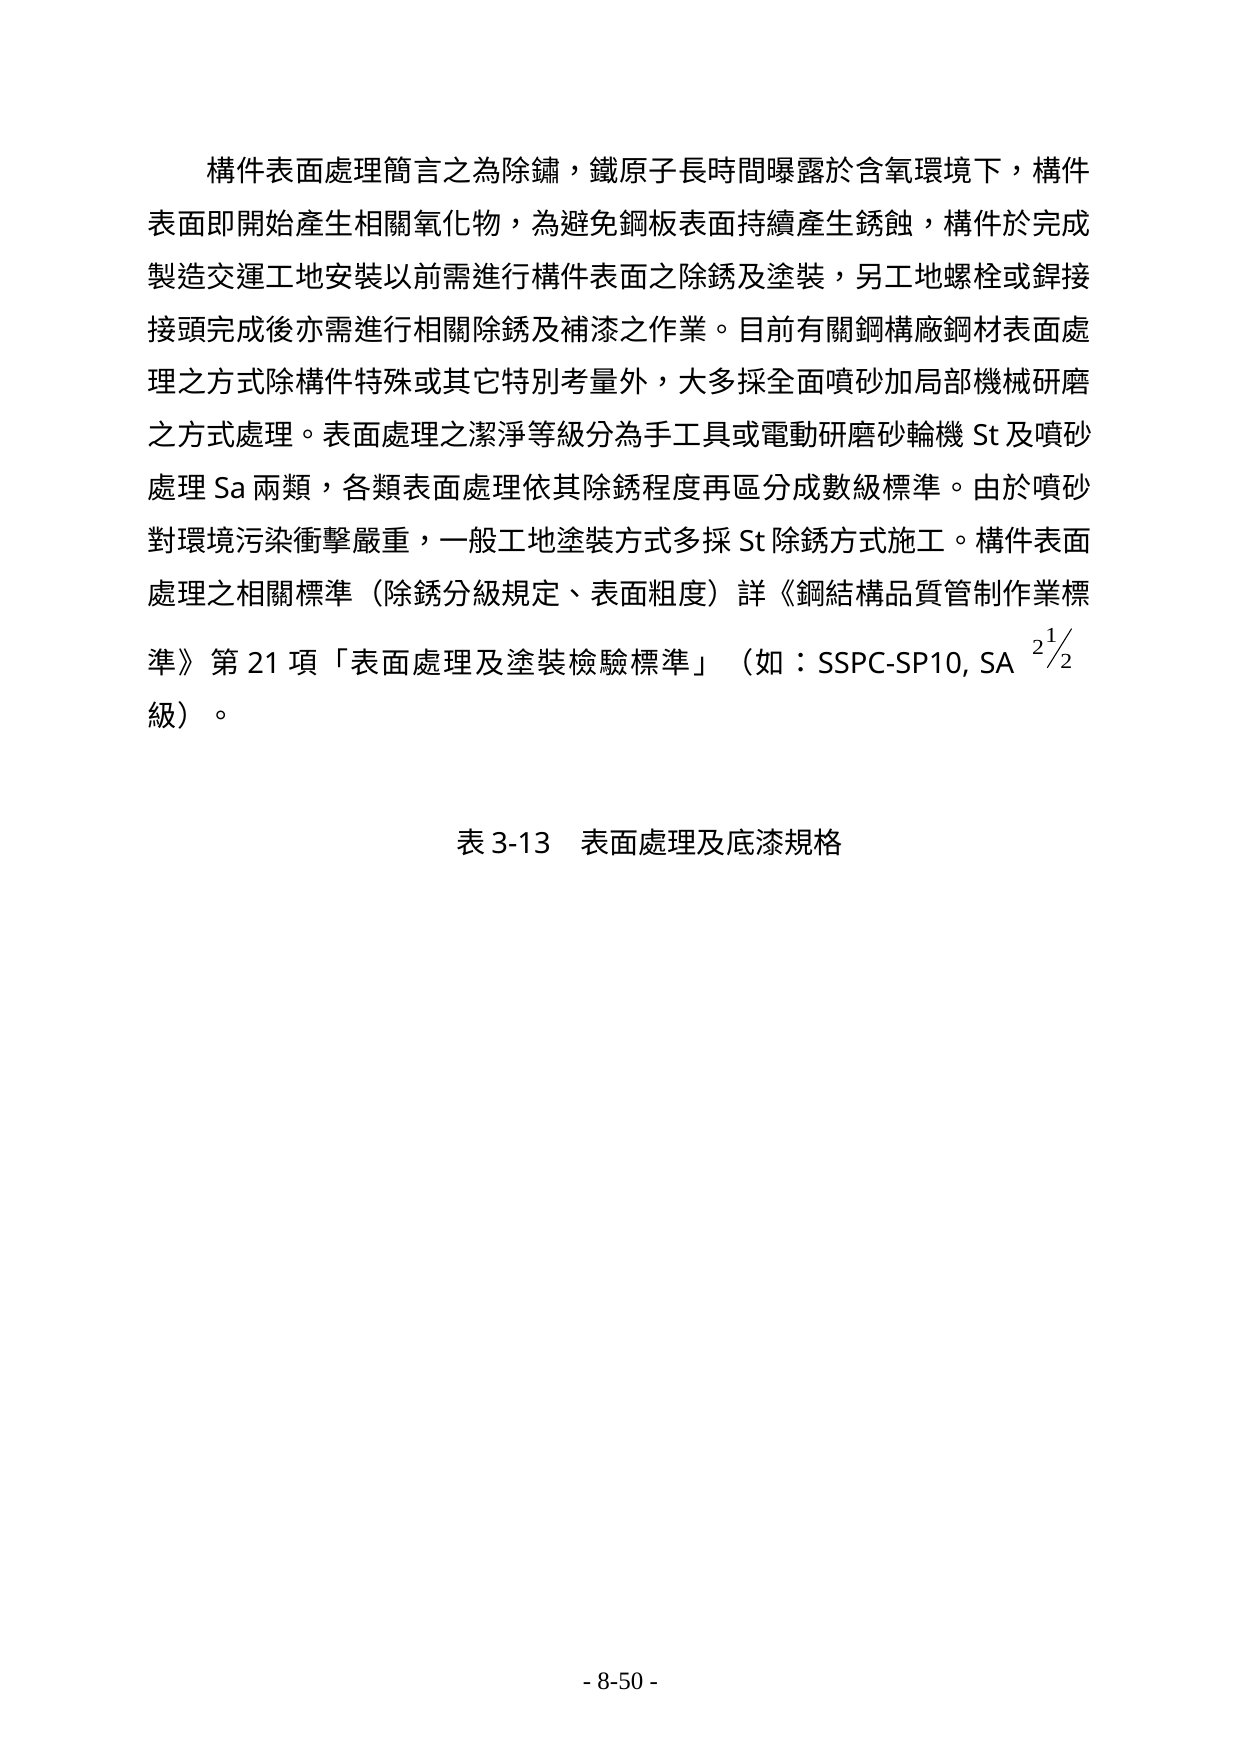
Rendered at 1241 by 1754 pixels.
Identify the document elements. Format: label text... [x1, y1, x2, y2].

text 表3-13 表面處理及底漆規格 [206, 820, 1092, 862]
text 構件表面處理簡言之為除鏽，鐵原子長時間曝露於含氧環境下，構件表面即開始產生相關氧化物，為避免鋼板表面持續產生銹蝕，構件於完成製造交運工地安裝以前需進行構件表面之除銹及塗裝，另工地螺栓或銲接接頭完成後亦需進行相關除銹及補漆之作業。目前有關鋼構廠鋼材表面處理之方式除構件特殊或其它特別考量外，大多採全面噴砂加局部機械研磨之方式處理。表面處理之潔淨等級分為手工具或電動研磨砂輪機St及噴砂處理Sa兩類，各類表面處理依其除銹程度再區分成數級標準。由於噴砂對環境污染衝擊嚴重，一般工地塗裝方式多採St除銹方式施工。構件表面處理之相關標準（除銹分級規定、表面粗度）詳《鋼結構品質管制作業標準》第21項「表面處理及塗裝檢驗標準」（如：SSPC-SP10, SA級）。 [148, 148, 1092, 735]
